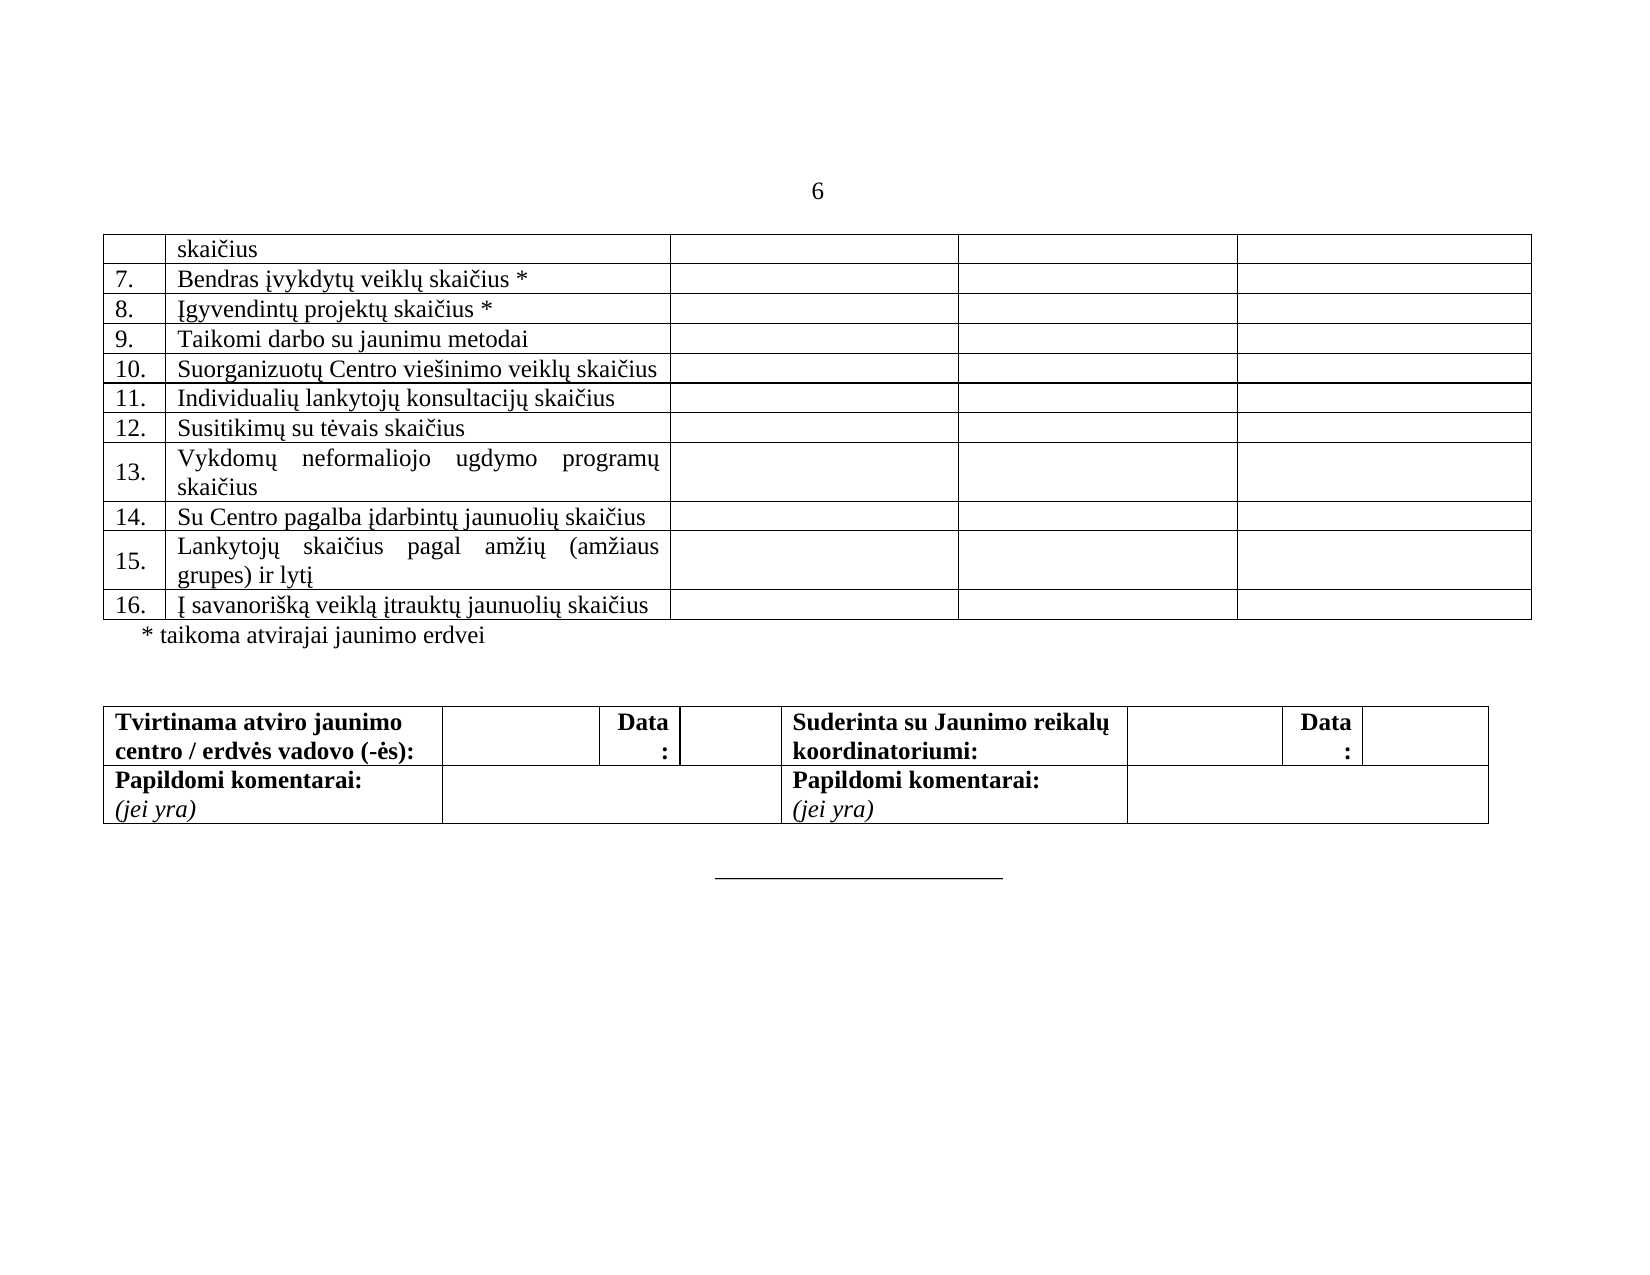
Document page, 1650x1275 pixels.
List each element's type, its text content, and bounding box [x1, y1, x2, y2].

table_cell [1128, 766, 1488, 823]
table_cell 13. [104, 443, 165, 501]
table_cell 16. [104, 590, 165, 619]
table_cell [959, 264, 1237, 293]
table_cell [1238, 384, 1531, 412]
table_cell [1238, 354, 1531, 382]
table_cell [959, 294, 1237, 323]
table_cell [671, 590, 958, 619]
table_cell skaičius [166, 235, 670, 263]
table_cell Susitikimų su tėvais skaičius [166, 413, 670, 442]
table_cell Bendras įvykdytų veiklų skaičius * [166, 264, 670, 293]
table_cell [671, 354, 958, 382]
table_cell [959, 384, 1237, 412]
table_header [1363, 707, 1488, 764]
table_cell Vykdomų neformaliojo ugdymo programų skaičius [166, 443, 670, 501]
table_cell [671, 531, 958, 589]
table_header Data: [1283, 707, 1362, 764]
table_cell 11. [104, 384, 165, 412]
table_cell [959, 531, 1237, 589]
text _______________________ [186, 853, 1532, 882]
table_cell [671, 443, 958, 501]
table_cell [671, 413, 958, 442]
table_cell [959, 590, 1237, 619]
table_cell Individualių lankytojų konsultacijų skaičius [166, 384, 670, 412]
table_cell Suorganizuotų Centro viešinimo veiklų skaičius [166, 354, 670, 382]
table_cell Taikomi darbo su jaunimu metodai [166, 324, 670, 353]
table_cell 10. [104, 354, 165, 382]
table_cell [959, 413, 1237, 442]
table_cell [443, 766, 781, 823]
table_header Suderinta su Jaunimo reikalų koordinatoriumi: [782, 707, 1127, 764]
text * taikoma atvirajai jaunimo erdvei [141, 620, 1532, 648]
table_header [443, 707, 599, 764]
table_header Data: [600, 707, 679, 764]
table_cell [1238, 413, 1531, 442]
table_cell [959, 324, 1237, 353]
table_cell [671, 294, 958, 323]
table_cell [959, 354, 1237, 382]
table_cell [671, 384, 958, 412]
table_cell [1238, 235, 1531, 263]
table_cell Įgyvendintų projektų skaičius * [166, 294, 670, 323]
table_cell [1238, 590, 1531, 619]
table_cell [959, 235, 1237, 263]
table_cell 9. [104, 324, 165, 353]
table_cell [671, 502, 958, 530]
table_cell [1238, 531, 1531, 589]
table_cell 12. [104, 413, 165, 442]
table_header Tvirtinama atviro jaunimo centro / erdvės vadovo (-ės): [104, 707, 442, 764]
table_cell 15. [104, 531, 165, 589]
table_cell [1238, 443, 1531, 501]
table_header [1128, 707, 1282, 764]
table_cell [1238, 264, 1531, 293]
table_cell [959, 502, 1237, 530]
table_cell 14. [104, 502, 165, 530]
table_cell Su Centro pagalba įdarbintų jaunuolių skaičius [166, 502, 670, 530]
table_cell Papildomi komentarai: (jei yra) [104, 766, 442, 823]
table_cell Lankytojų skaičius pagal amžių (amžiaus grupes) ir lytį [166, 531, 670, 589]
table_cell [1238, 324, 1531, 353]
table_cell [959, 443, 1237, 501]
table_cell [671, 264, 958, 293]
table_cell Į savanorišką veiklą įtrauktų jaunuolių skaičius [166, 590, 670, 619]
table_cell Papildomi komentarai: (jei yra) [782, 766, 1127, 823]
table_cell [1238, 502, 1531, 530]
table_cell [104, 235, 165, 263]
table_cell [671, 235, 958, 263]
table_cell 8. [104, 294, 165, 323]
table_cell 7. [104, 264, 165, 293]
table_cell [671, 324, 958, 353]
table_cell [1238, 294, 1531, 323]
table_header [681, 707, 781, 764]
